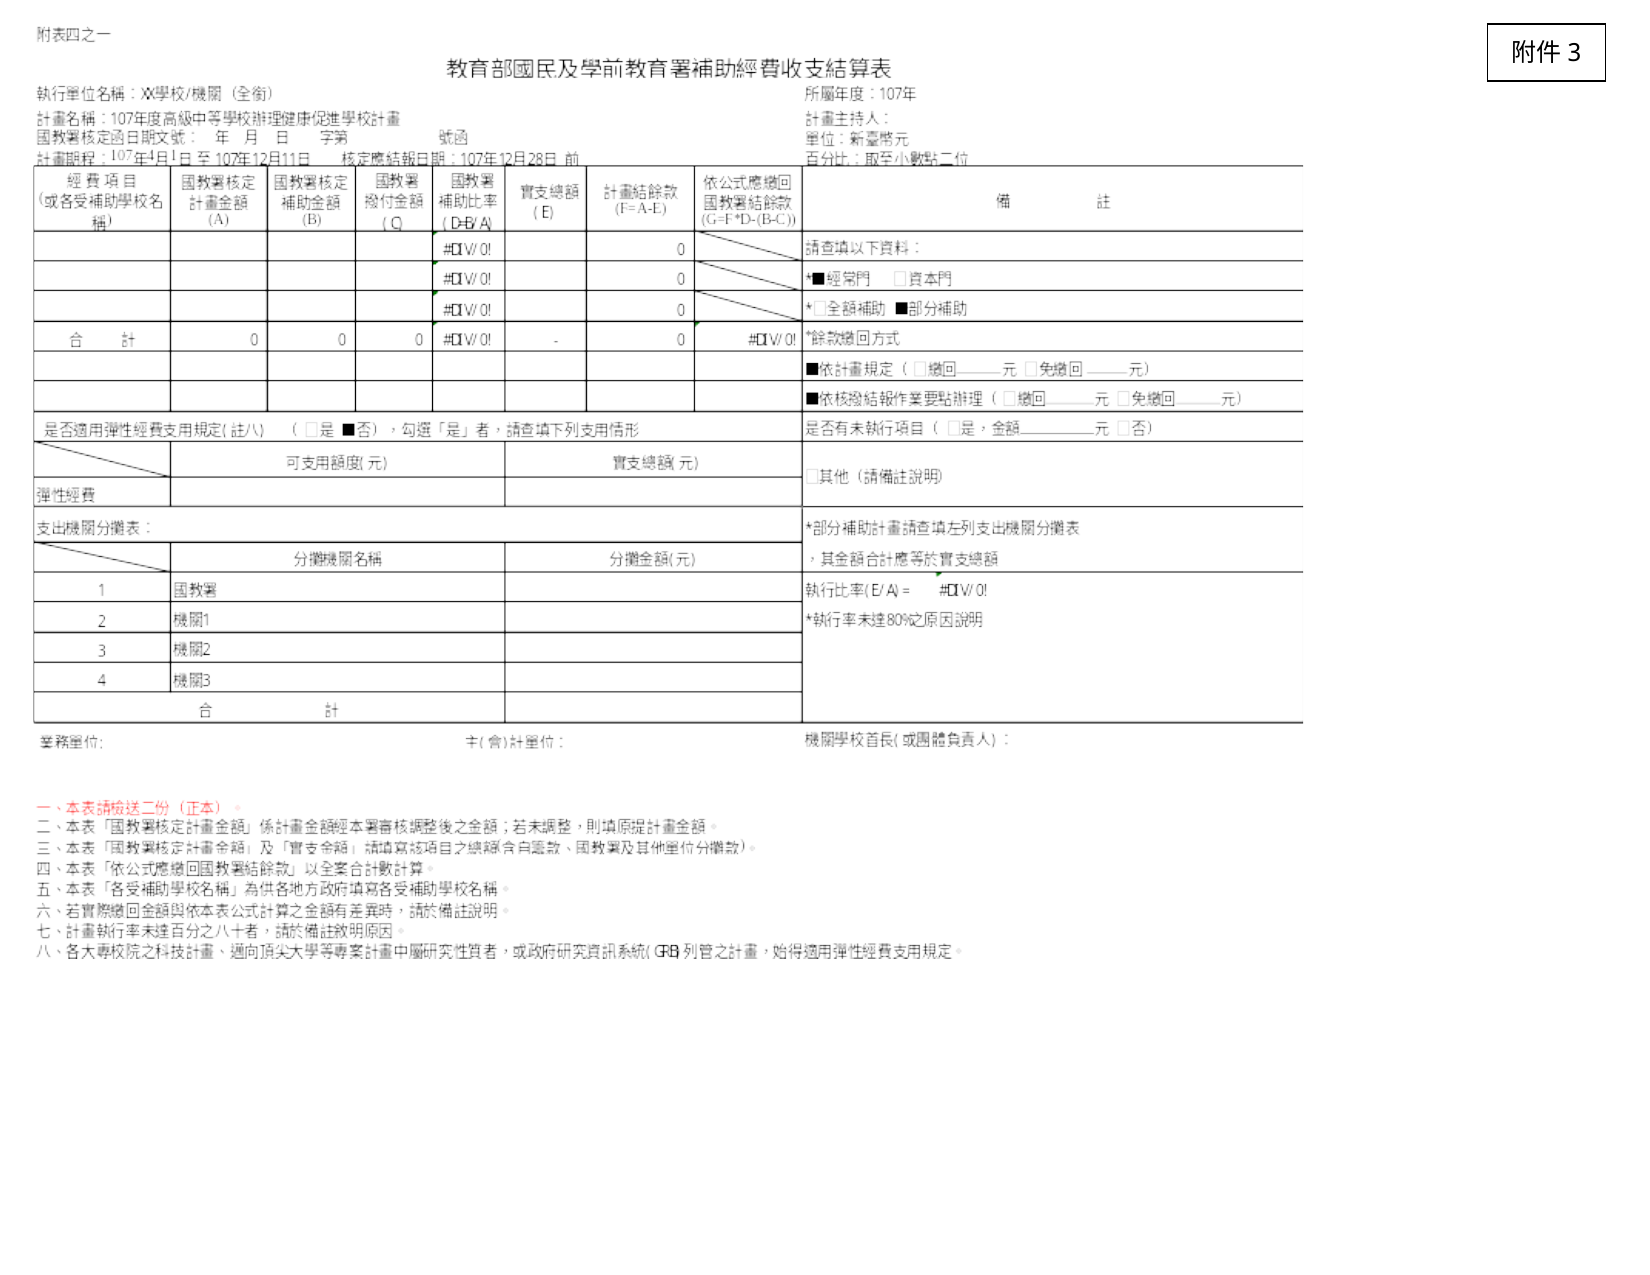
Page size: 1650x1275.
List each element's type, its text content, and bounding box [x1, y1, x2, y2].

text 附件3 [1503, 32, 1590, 68]
